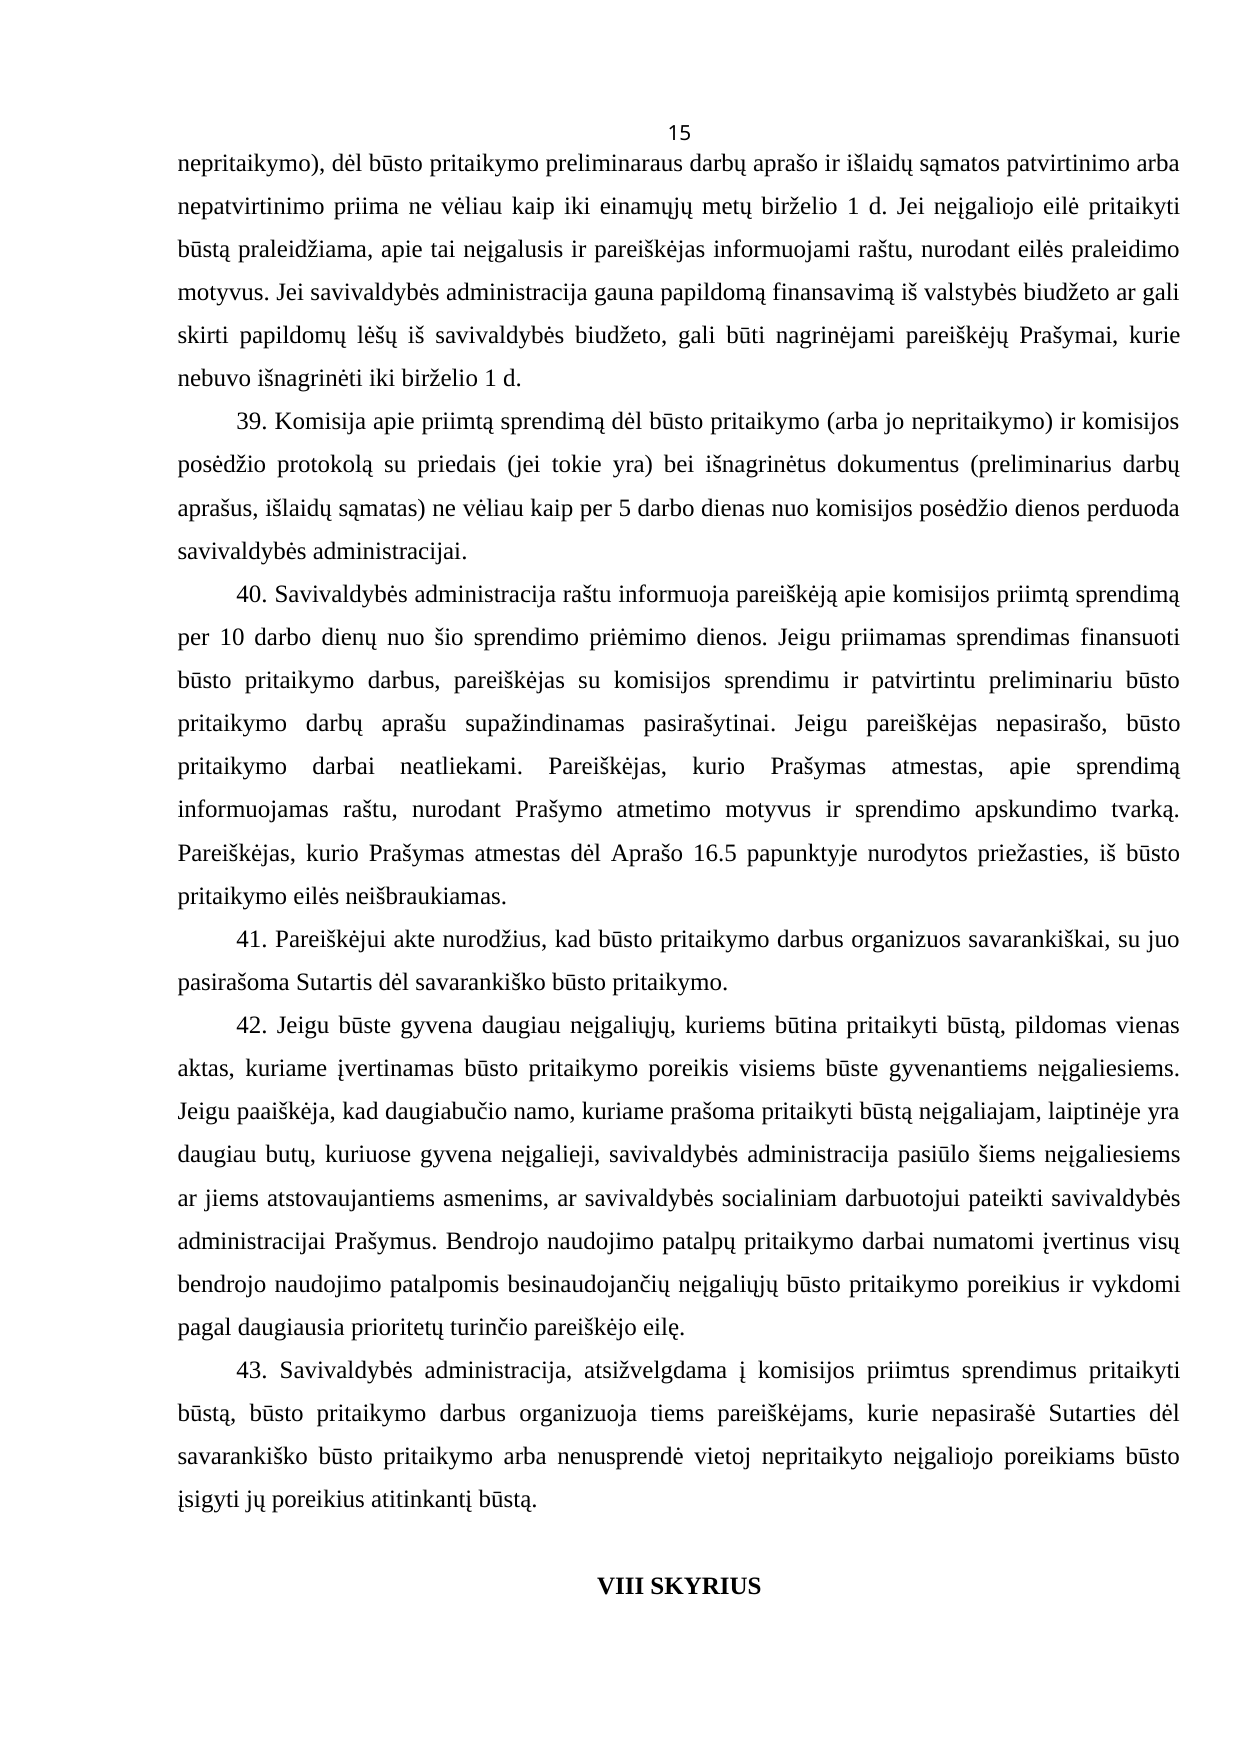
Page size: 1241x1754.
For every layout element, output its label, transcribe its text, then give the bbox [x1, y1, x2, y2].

text VIII SKYRIUS [177, 1571, 1181, 1599]
text 42. Jeigu būste gyvena daugiau neįgaliųjų, kuriems būtina pritaikyti būstą, pildomas vienas aktas, kuriame įvertinamas būsto pritaikymo poreikis visiems būste gyvenantiems neįgaliesiems. Jeigu paaiškėja, kad daugiabučio namo, kuriame prašoma pritaikyti būstą neįgaliajam, laiptinėje yra daugiau butų, kuriuose gyvena neįgalieji, savivaldybės administracija pasiūlo šiems neįgaliesiems ar jiems atstovaujantiems asmenims, ar savivaldybės socialiniam darbuotojui pateikti savivaldybės administracijai Prašymus. Bendrojo naudojimo patalpų pritaikymo darbai numatomi įvertinus visų bendrojo naudojimo patalpomis besinaudojančių neįgaliųjų būsto pritaikymo poreikius ir vykdomi pagal daugiausia prioritetų turinčio pareiškėjo eilę. [177, 1010, 1181, 1341]
text 41. Pareiškėjui akte nurodžius, kad būsto pritaikymo darbus organizuos savarankiškai, su juo pasirašoma Sutartis dėl savarankiško būsto pritaikymo. [177, 924, 1181, 996]
text 40. Savivaldybės administracija raštu informuoja pareiškėją apie komisijos priimtą sprendimą per 10 darbo dienų nuo šio sprendimo priėmimo dienos. Jeigu priimamas sprendimas finansuoti būsto pritaikymo darbus, pareiškėjas su komisijos sprendimu ir patvirtintu preliminariu būsto pritaikymo darbų aprašu supažindinamas pasirašytinai. Jeigu pareiškėjas nepasirašo, būsto pritaikymo darbai neatliekami. Pareiškėjas, kurio Prašymas atmestas, apie sprendimą informuojamas raštu, nurodant Prašymo atmetimo motyvus ir sprendimo apskundimo tvarką. Pareiškėjas, kurio Prašymas atmestas dėl Aprašo 16.5 papunktyje nurodytos priežasties, iš būsto pritaikymo eilės neišbraukiamas. [177, 579, 1181, 909]
text nepritaikymo), dėl būsto pritaikymo preliminaraus darbų aprašo ir išlaidų sąmatos patvirtinimo arba nepatvirtinimo priima ne vėliau kaip iki einamųjų metų birželio 1 d. Jei neįgaliojo eilė pritaikyti būstą praleidžiama, apie tai neįgalusis ir pareiškėjas informuojami raštu, nurodant eilės praleidimo motyvus. Jei savivaldybės administracija gauna papildomą finansavimą iš valstybės biudžeto ar gali skirti papildomų lėšų iš savivaldybės biudžeto, gali būti nagrinėjami pareiškėjų Prašymai, kurie nebuvo išnagrinėti iki birželio 1 d. [177, 148, 1181, 392]
text 43. Savivaldybės administracija, atsižvelgdama į komisijos priimtus sprendimus pritaikyti būstą, būsto pritaikymo darbus organizuoja tiems pareiškėjams, kurie nepasirašė Sutarties dėl savarankiško būsto pritaikymo arba nenusprendė vietoj nepritaikyto neįgaliojo poreikiams būsto įsigyti jų poreikius atitinkantį būstą. [177, 1355, 1181, 1513]
text 39. Komisija apie priimtą sprendimą dėl būsto pritaikymo (arba jo nepritaikymo) ir komisijos posėdžio protokolą su priedais (jei tokie yra) bei išnagrinėtus dokumentus (preliminarius darbų aprašus, išlaidų sąmatas) ne vėliau kaip per 5 darbo dienas nuo komisijos posėdžio dienos perduoda savivaldybės administracijai. [177, 406, 1181, 564]
